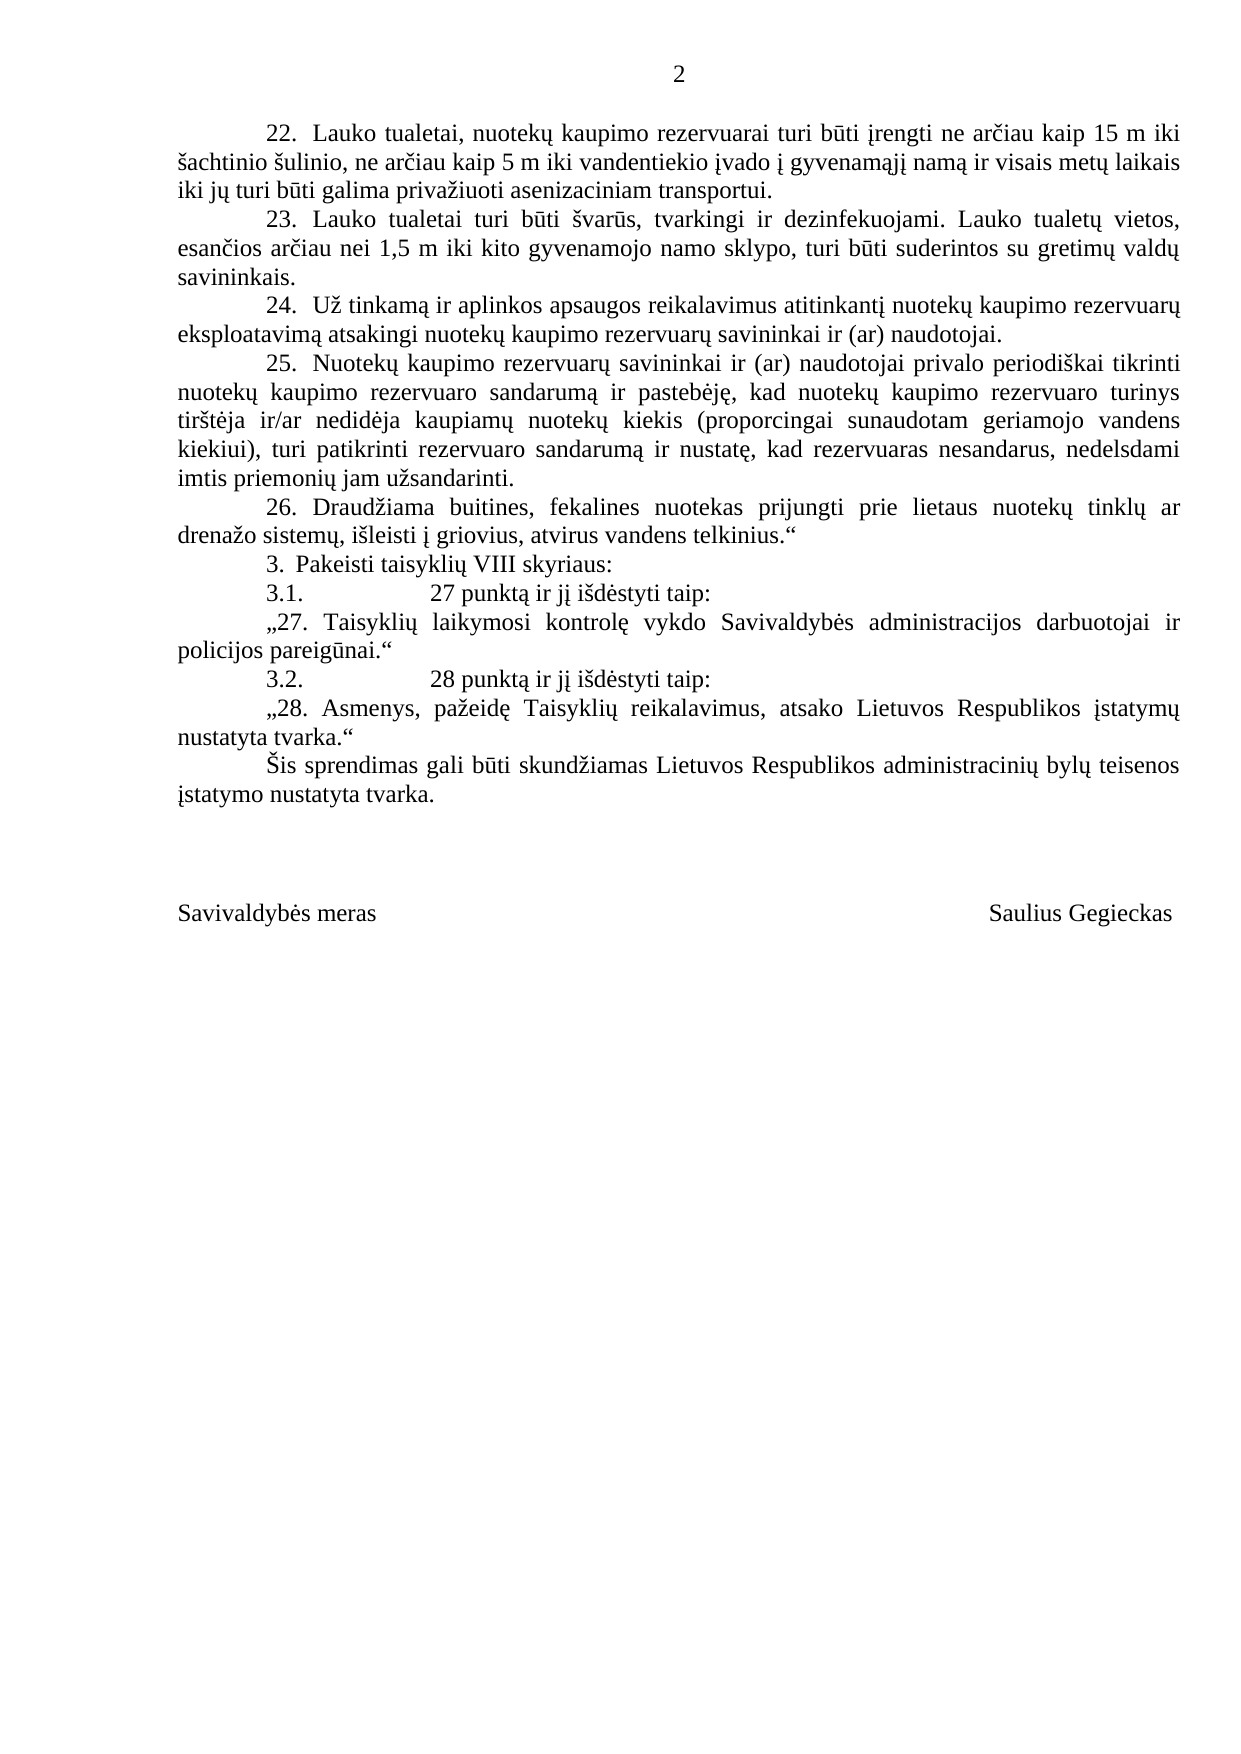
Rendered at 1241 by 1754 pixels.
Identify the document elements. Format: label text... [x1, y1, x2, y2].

text 22. Lauko tualetai, nuotekų kaupimo rezervuarai turi būti įrengti ne arčiau kaip 15 m iki šachtinio šulinio, ne arčiau kaip 5 m iki vandentiekio įvado į gyvenamąjį namą ir visais metų laikais iki jų turi būti galima privažiuoti asenizaciniam transportui. [177, 118, 1181, 204]
text 25. Nuotekų kaupimo rezervuarų savininkai ir (ar) naudotojai privalo periodiškai tikrinti nuotekų kaupimo rezervuaro sandarumą ir pastebėję, kad nuotekų kaupimo rezervuaro turinys tirštėja ir/ar nedidėja kaupiamų nuotekų kiekis (proporcingai sunaudotam geriamojo vandens kiekiui), turi patikrinti rezervuaro sandarumą ir nustatę, kad rezervuaras nesandarus, nedelsdami imtis priemonių jam užsandarinti. [177, 348, 1181, 492]
text Šis sprendimas gali būti skundžiamas Lietuvos Respublikos administracinių bylų teisenos įstatymo nustatyta tvarka. [177, 751, 1181, 808]
text 3. Pakeisti taisyklių VIII skyriaus: [177, 549, 1181, 578]
text 24. Už tinkamą ir aplinkos apsaugos reikalavimus atitinkantį nuotekų kaupimo rezervuarų eksploatavimą atsakingi nuotekų kaupimo rezervuarų savininkai ir (ar) naudotojai. [177, 291, 1181, 348]
text 26. Draudžiama buitines, fekalines nuotekas prijungti prie lietaus nuotekų tinklų ar drenažo sistemų, išleisti į griovius, atvirus vandens telkinius.“ [177, 492, 1181, 549]
text 3.2. 28 punktą ir jį išdėstyti taip: [266, 664, 1181, 693]
text Savivaldybės meras Saulius Gegieckas [177, 898, 1181, 927]
text 23. Lauko tualetai turi būti švarūs, tvarkingi ir dezinfekuojami. Lauko tualetų vietos, esančios arčiau nei 1,5 m iki kito gyvenamojo namo sklypo, turi būti suderintos su gretimų valdų savininkais. [177, 204, 1181, 291]
text „28. Asmenys, pažeidę Taisyklių reikalavimus, atsako Lietuvos Respublikos įstatymų nustatyta tvarka.“ [177, 693, 1181, 751]
text „27. Taisyklių laikymosi kontrolę vykdo Savivaldybės administracijos darbuotojai ir policijos pareigūnai.“ [177, 607, 1181, 664]
text 3.1. 27 punktą ir jį išdėstyti taip: [266, 578, 1181, 607]
